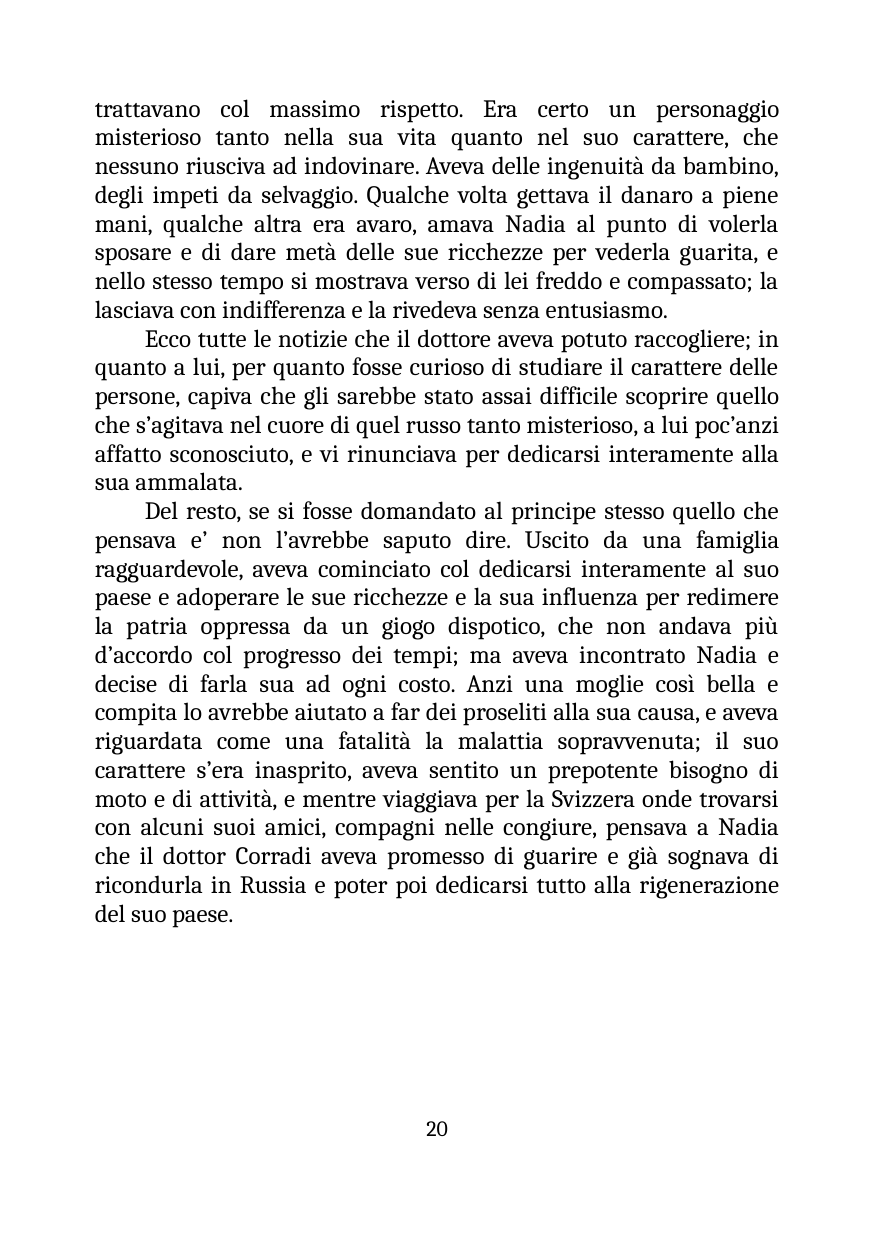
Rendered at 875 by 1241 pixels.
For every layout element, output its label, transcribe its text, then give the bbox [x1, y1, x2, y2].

text Del resto, se si fosse domandato al principe stesso quello che pensava e’ non l’avrebbe saputo dire. Uscito da una famiglia ragguardevole, aveva cominciato col dedicarsi interamente al suo paese e adoperare le sue ricchezze e la sua influenza per redimere la patria oppressa da un giogo dispotico, che non andava più d’accordo col progresso dei tempi; ma aveva incontrato Nadia e decise di farla sua ad ogni costo. Anzi una moglie così bella e compita lo avrebbe aiutato a far dei proseliti alla sua causa, e aveva riguardata come una fatalità la malattia sopravvenuta; il suo carattere s’era inasprito, aveva sentito un prepotente bisogno di moto e di attività, e mentre viaggiava per la Svizzera onde trovarsi con alcuni suoi amici, compagni nelle congiure, pensava a Nadia che il dottor Corradi aveva promesso di guarire e già sognava di ricondurla in Russia e poter poi dedicarsi tutto alla rigenerazione del suo paese. [94, 497, 779, 928]
text Ecco tutte le notizie che il dottore aveva potuto raccogliere; in quanto a lui, per quanto fosse curioso di studiare il carattere delle persone, capiva che gli sarebbe stato assai difficile scoprire quello che s’agitava nel cuore di quel russo tanto misterioso, a lui poc’anzi affatto sconosciuto, e vi rinunciava per dedicarsi interamente alla sua ammalata. [94, 324, 779, 497]
text trattavano col massimo rispetto. Era certo un personaggio misterioso tanto nella sua vita quanto nel suo carattere, che nessuno riusciva ad indovinare. Aveva delle ingenuità da bambino, degli impeti da selvaggio. Qualche volta gettava il danaro a piene mani, qualche altra era avaro, amava Nadia al punto di volerla sposare e di dare metà delle sue ricchezze per vederla guarita, e nello stesso tempo si mostrava verso di lei freddo e compassato; la lasciava con indifferenza e la rivedeva senza entusiasmo. [94, 94, 779, 324]
